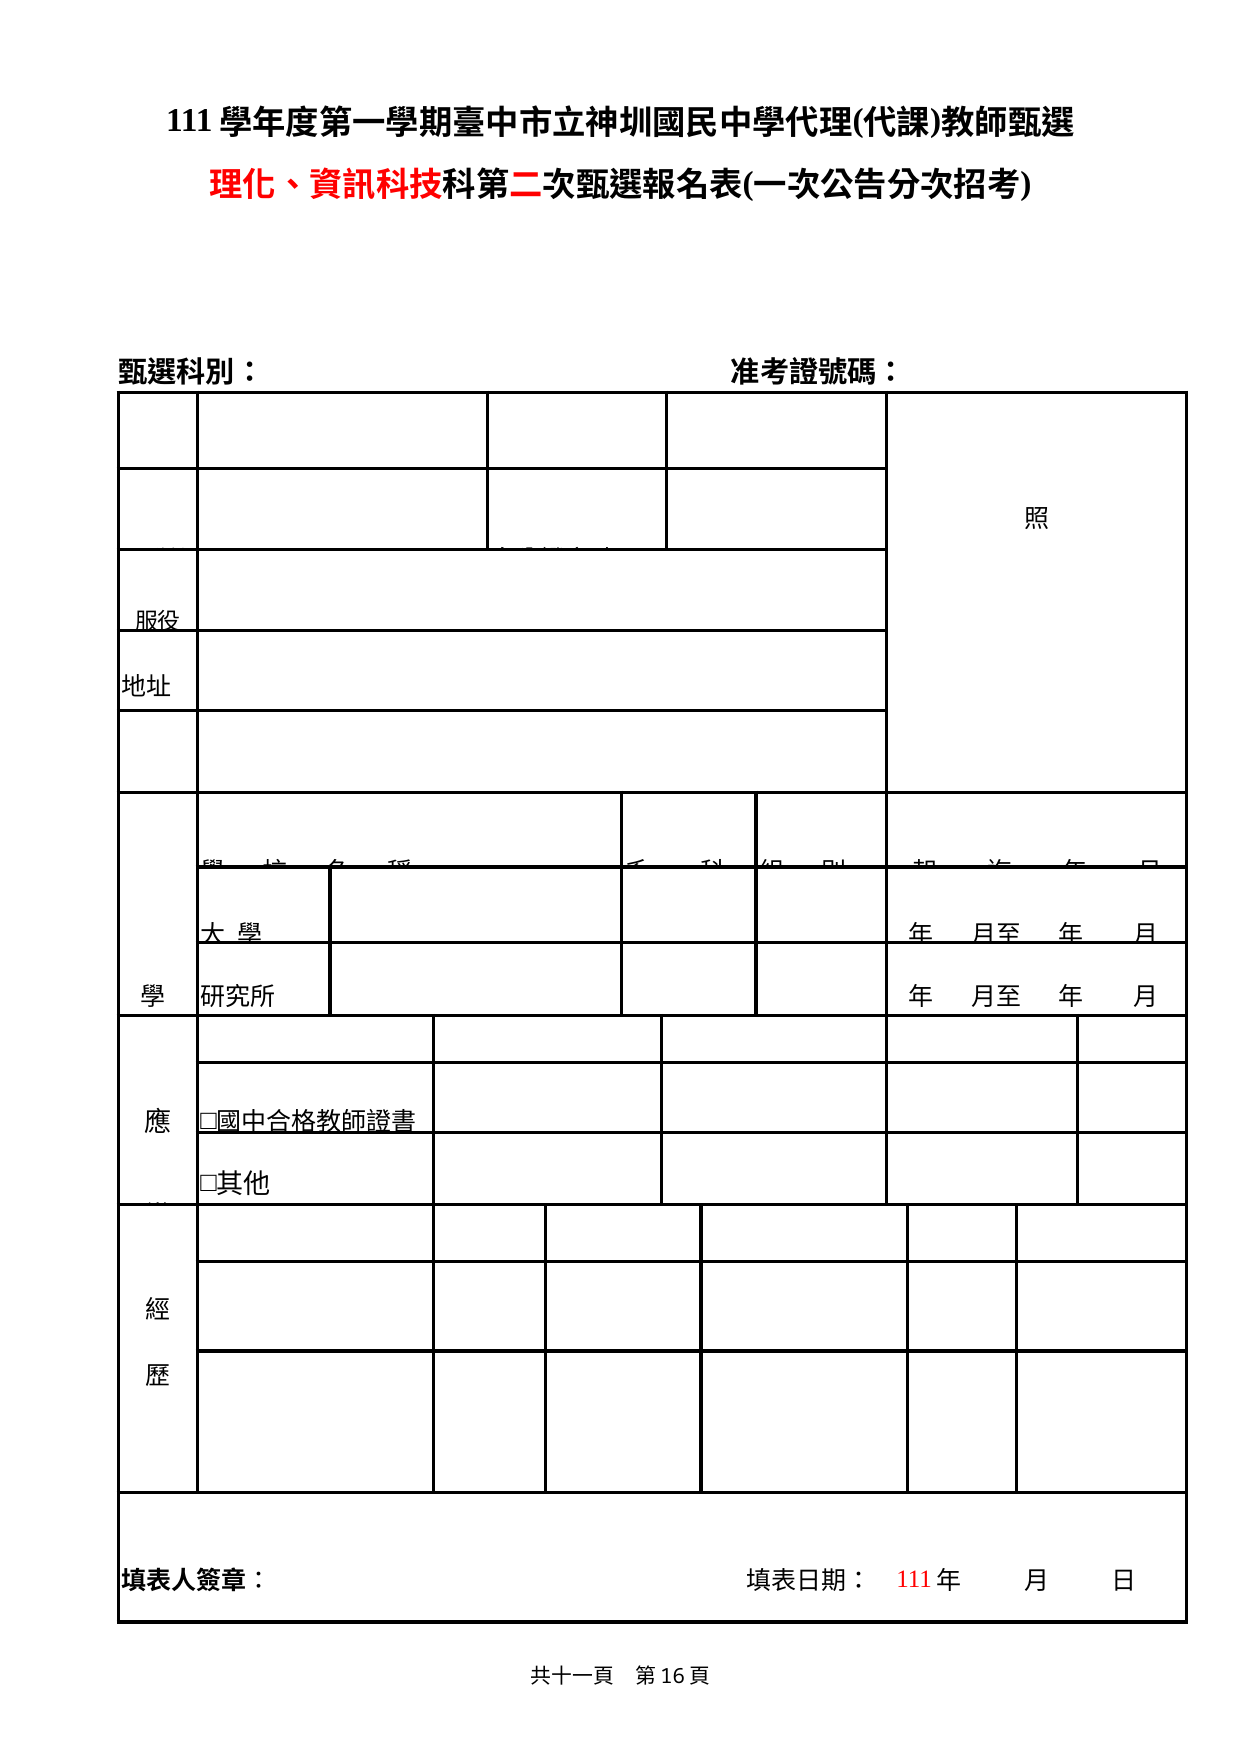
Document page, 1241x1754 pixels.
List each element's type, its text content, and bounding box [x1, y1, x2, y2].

table_cell [1079, 1064, 1185, 1131]
table_cell 填表人簽章： 填表日期： 111年 月 日 [120, 1494, 1185, 1620]
table_cell [1018, 1353, 1185, 1491]
table_cell 大 學 [199, 869, 328, 941]
table_cell [623, 944, 754, 1014]
table_cell [435, 1263, 544, 1349]
table_cell 經 歷 [120, 1206, 196, 1491]
table_cell 備註 [1079, 1017, 1185, 1061]
table_cell 電話 [120, 712, 196, 791]
table_header [199, 394, 486, 467]
table_cell [909, 1353, 1015, 1491]
table_cell [199, 470, 486, 548]
table_header 年 月 日 [668, 394, 885, 467]
table_cell TEL: 手機： [199, 712, 885, 791]
table_cell [888, 1064, 1076, 1131]
table_cell □免役 □役畢 □服役中 [199, 551, 885, 629]
table_cell □國中合格教師證書 [199, 1064, 432, 1131]
table_cell [435, 1064, 622, 1131]
table_cell [435, 1134, 622, 1203]
table_cell 年 月至 年 月 [888, 944, 1185, 1014]
table_cell 曾服務之機關學校 [703, 1206, 906, 1260]
table_cell 證 書 字 號 [435, 1017, 660, 1061]
table_cell 曾服務之機關學校 [199, 1206, 432, 1260]
table_cell 起 迄 年 月 [1018, 1206, 1185, 1260]
table_cell [909, 1263, 1015, 1349]
table_cell 類 別 [199, 1017, 432, 1061]
table_cell [888, 1134, 1076, 1203]
table_cell [703, 1263, 906, 1349]
table_cell [703, 1353, 906, 1491]
table_cell [1018, 1263, 1185, 1349]
table_cell 職 稱 [435, 1206, 544, 1260]
text 甄選科別： 准考證號碼： [118, 328, 1122, 391]
table_header 姓 名 [120, 394, 196, 467]
table_cell [1079, 1134, 1185, 1203]
table_cell 年 月至 年 月 [888, 869, 1185, 941]
table_cell 服役 情形 [120, 551, 196, 629]
table_cell 學 校 名 稱 [199, 794, 620, 865]
table_cell [547, 1353, 699, 1491]
table_cell [663, 1064, 885, 1131]
text 111學年度第一學期臺中市立神圳國民中學代理(代課)教師甄選 [118, 78, 1122, 141]
table_cell [547, 1263, 699, 1349]
table_cell [199, 1353, 432, 1491]
table_cell 系 科 [623, 794, 754, 865]
table_cell 現職機關學校 [120, 470, 196, 548]
table_cell 職 稱 [909, 1206, 1015, 1260]
table_header 出生年月日 [489, 394, 665, 467]
table_cell 學 歷 [120, 794, 196, 1014]
table_cell [199, 632, 885, 708]
table_header 照 片 [888, 394, 1185, 791]
table_cell [622, 1134, 660, 1203]
table_cell [199, 1263, 432, 1349]
table_cell [622, 1064, 660, 1131]
table_cell 組 別 [758, 794, 885, 865]
table_cell [332, 869, 620, 941]
table_cell [663, 1134, 885, 1203]
table_cell [435, 1353, 544, 1491]
table_cell 身分證字號 [489, 470, 665, 548]
table_cell 地址 [120, 632, 196, 708]
table_cell □其他 [199, 1134, 432, 1203]
table_cell [668, 470, 885, 548]
text 理化、資訊科技科第二次甄選報名表(一次公告分次招考) [118, 141, 1122, 203]
table_cell 起 迄 年 月 [888, 794, 1185, 865]
table_cell 發 證 機 關 [888, 1017, 1076, 1061]
table_cell [332, 944, 620, 1014]
table_cell [758, 869, 885, 941]
table_cell 研究所 [199, 944, 328, 1014]
table_cell [623, 869, 754, 941]
table_cell [758, 944, 885, 1014]
table_cell 應 繳 驗 證 件 [120, 1017, 196, 1203]
table_cell 起 迄 年 月 [547, 1206, 699, 1260]
table_cell 發 證 日 期 [663, 1017, 885, 1061]
